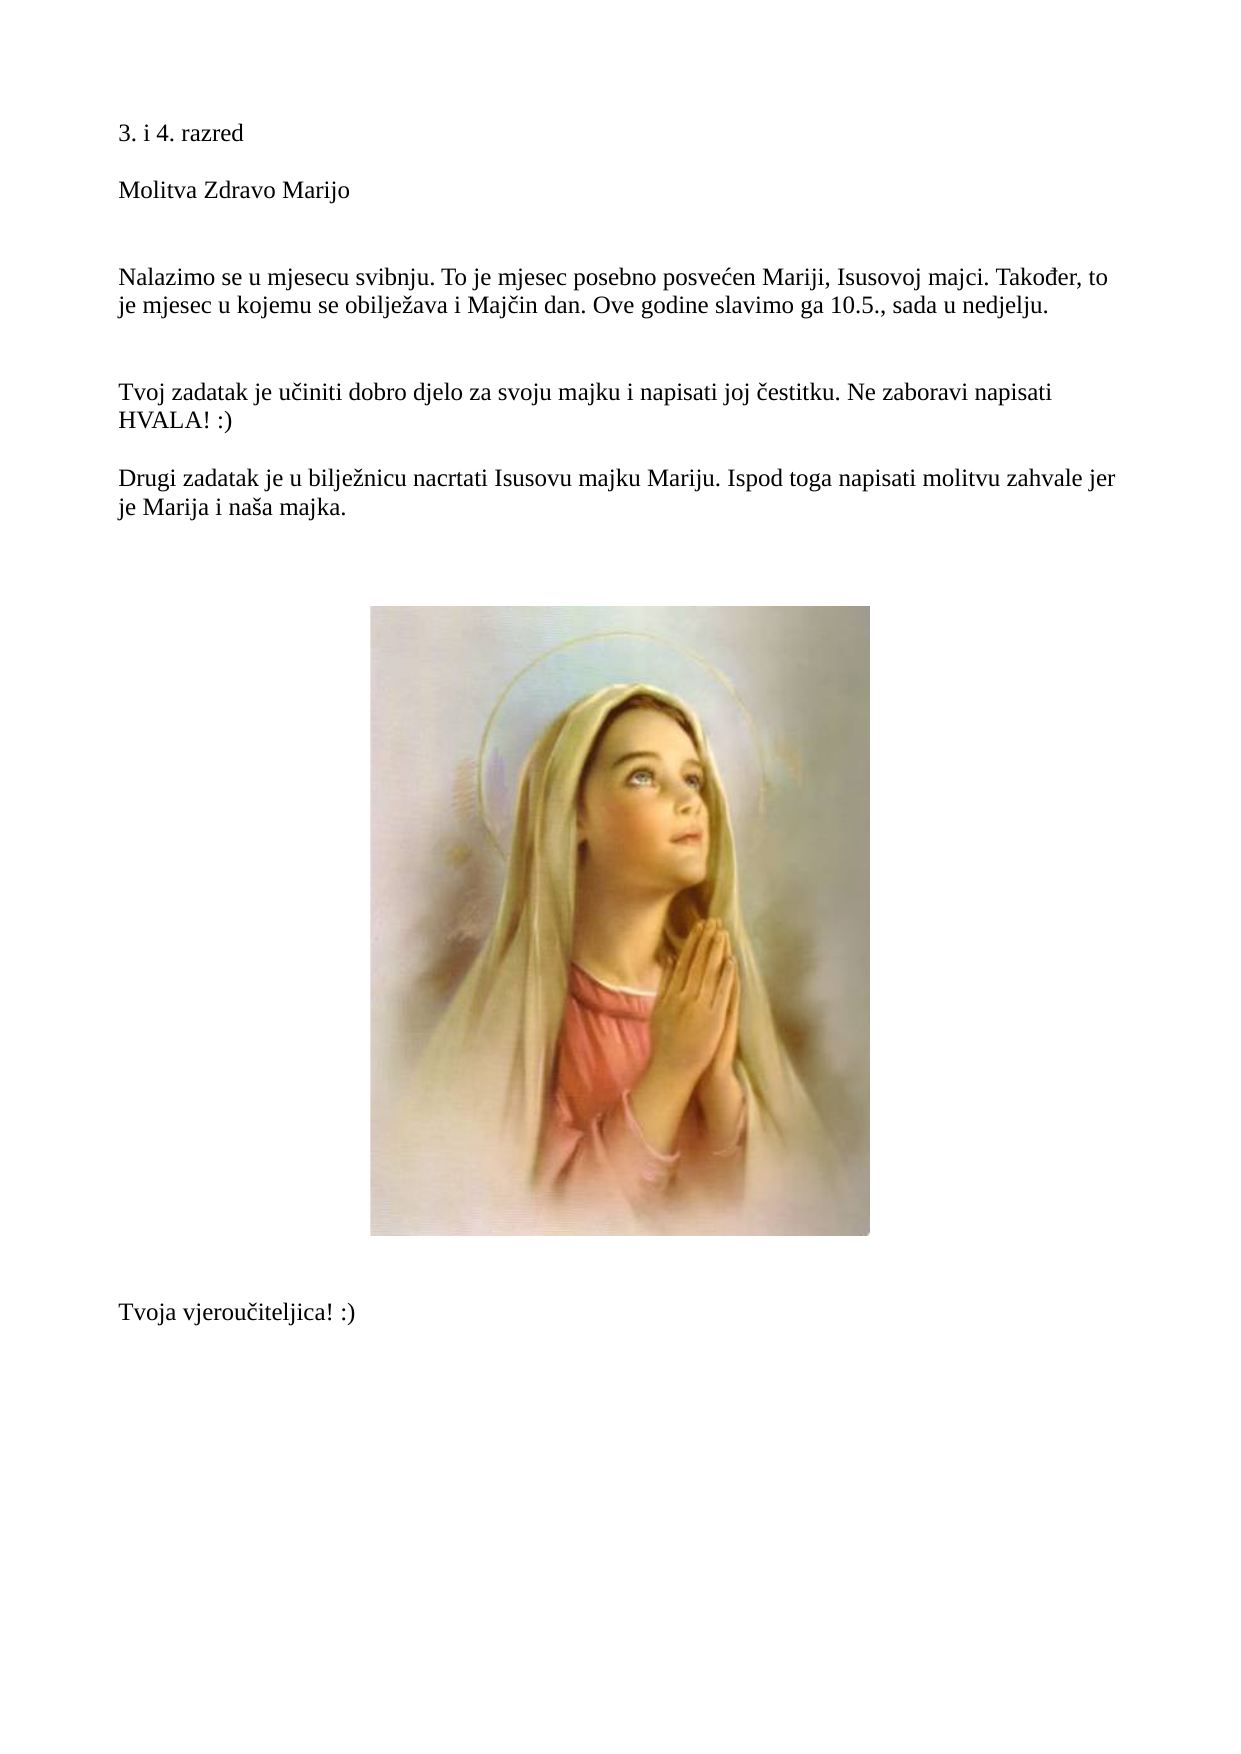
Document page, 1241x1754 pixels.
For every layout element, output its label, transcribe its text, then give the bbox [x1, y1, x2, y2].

text Tvoj zadatak je učiniti dobro djelo za svoju majku i napisati joj čestitku. Ne zaboravi napisati HVALA! :) [118, 377, 1122, 434]
text Drugi zadatak je u bilježnicu nacrtati Isusovu majku Mariju. Ispod toga napisati molitvu zahvale jer je Marija i naša majka. [118, 463, 1122, 521]
text 3. i 4. razred [118, 118, 1122, 147]
text Molitva Zdravo Marijo [118, 176, 1122, 204]
text Tvoja vjeroučiteljica! :) [118, 1297, 1122, 1326]
picture [370, 606, 870, 1236]
text Nalazimo se u mjesecu svibnju. To je mjesec posebno posvećen Mariji, Isusovoj majci. Također, to je mjesec u kojemu se obilježava i Majčin dan. Ove godine slavimo ga 10.5., sada u nedjelju. [118, 262, 1122, 319]
